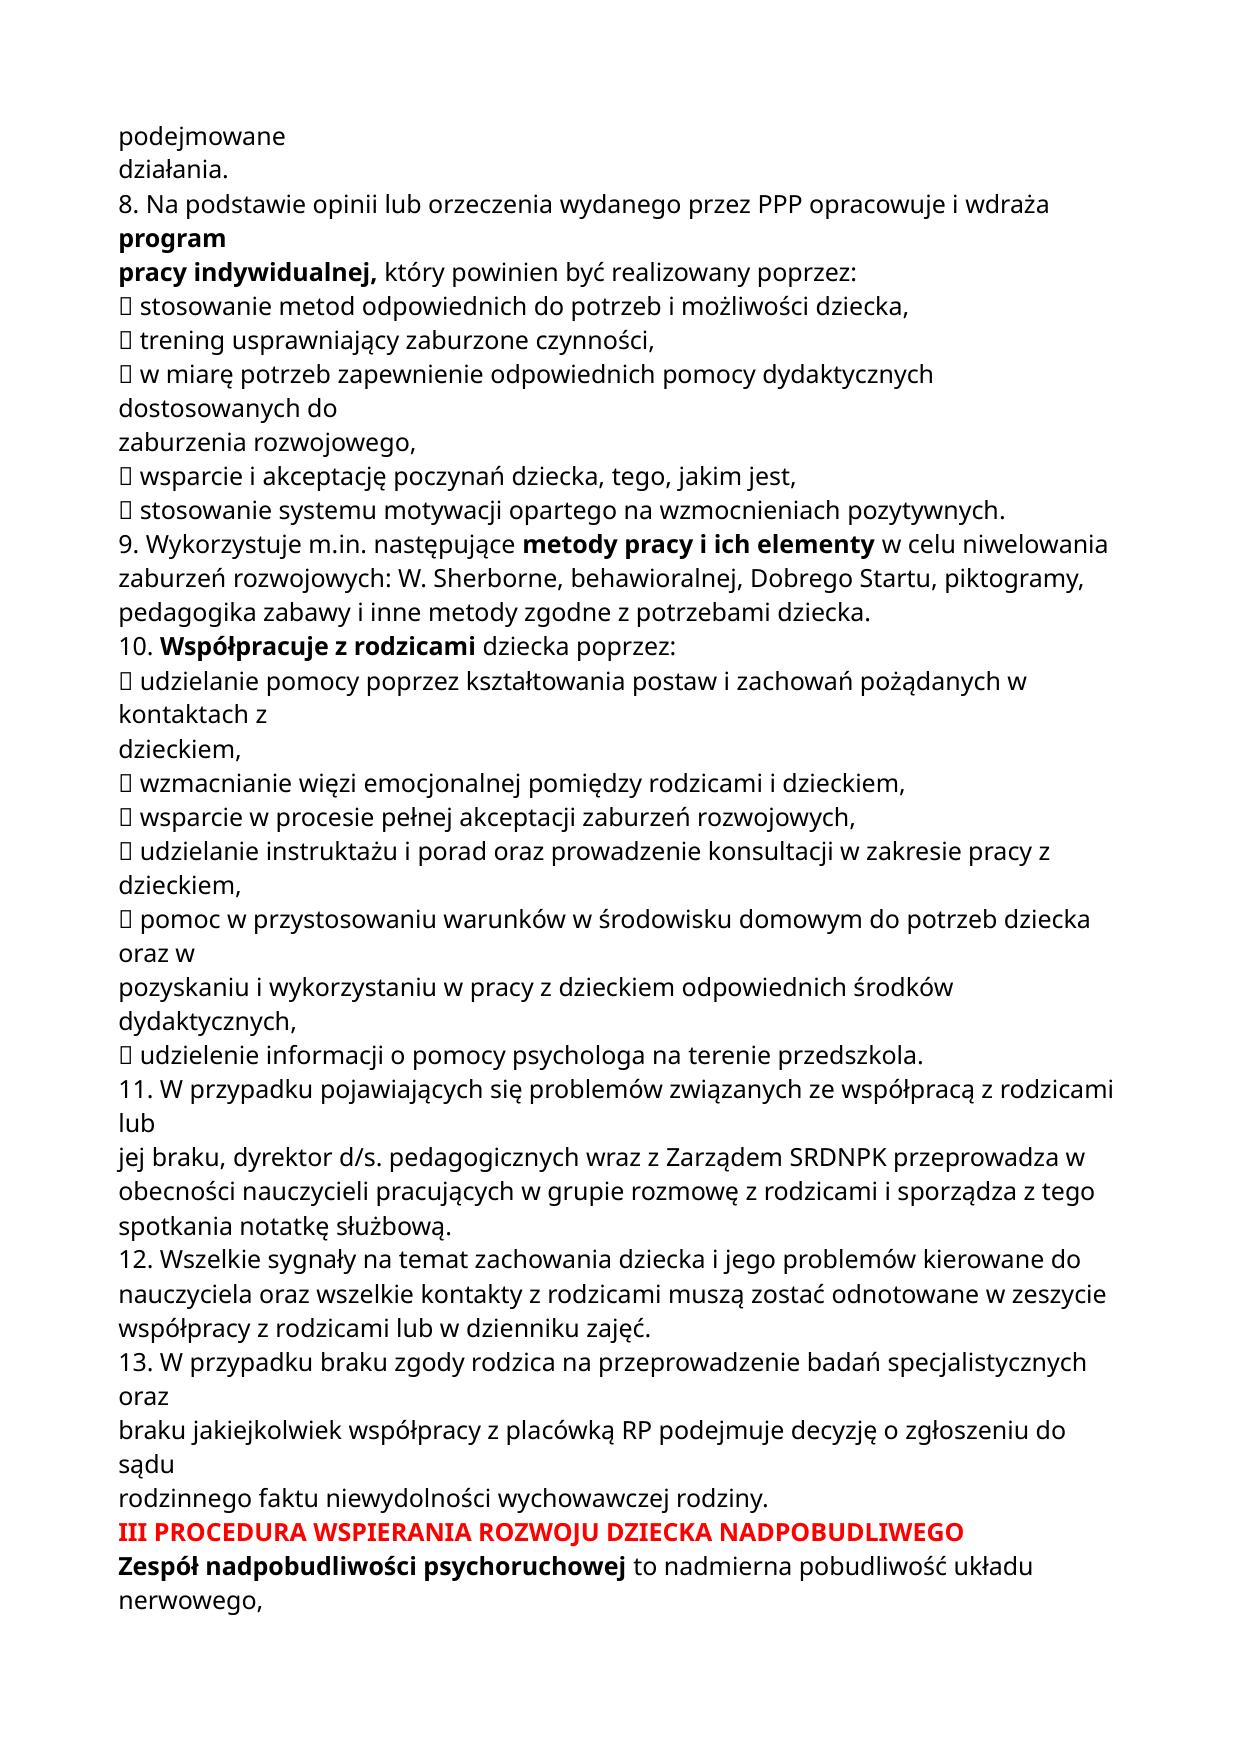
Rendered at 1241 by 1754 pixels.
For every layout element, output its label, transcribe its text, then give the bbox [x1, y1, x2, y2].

text zaburzeń rozwojowych: W. Sherborne, behawioralnej, Dobrego Startu, piktogramy, [118, 561, 1122, 595]
text  udzielenie informacji o pomocy psychologa na terenie przedszkola. [118, 1038, 1122, 1072]
text  stosowanie metod odpowiednich do potrzeb i możliwości dziecka, [118, 288, 1122, 322]
text pozyskaniu i wykorzystaniu w pracy z dzieckiem odpowiednich środków dydaktycznych, [118, 970, 1122, 1038]
text działania. [118, 152, 1122, 186]
text nauczyciela oraz wszelkie kontakty z rodzicami muszą zostać odnotowane w zeszycie [118, 1276, 1122, 1310]
text  wsparcie w procesie pełnej akceptacji zaburzeń rozwojowych, [118, 799, 1122, 833]
text jej braku, dyrektor d/s. pedagogicznych wraz z Zarządem SRDNPK przeprowadza w [118, 1140, 1122, 1174]
text 10. Współpracuje z rodzicami dziecka poprzez: [118, 629, 1122, 663]
text  pomoc w przystosowaniu warunków w środowisku domowym do potrzeb dziecka oraz w [118, 902, 1122, 970]
text  trening usprawniający zaburzone czynności, [118, 322, 1122, 357]
text podejmowane [118, 118, 1122, 152]
text  wsparcie i akceptację poczynań dziecka, tego, jakim jest, [118, 459, 1122, 493]
text 12. Wszelkie sygnały na temat zachowania dziecka i jego problemów kierowane do [118, 1242, 1122, 1276]
text pracy indywidualnej, który powinien być realizowany poprzez: [118, 254, 1122, 288]
text  udzielanie pomocy poprzez kształtowania postaw i zachowań pożądanych w kontaktach z [118, 663, 1122, 731]
text  stosowanie systemu motywacji opartego na wzmocnieniach pozytywnych. [118, 493, 1122, 527]
text  udzielanie instruktażu i porad oraz prowadzenie konsultacji w zakresie pracy z dzieckiem, [118, 833, 1122, 902]
text  wzmacnianie więzi emocjonalnej pomiędzy rodzicami i dzieckiem, [118, 765, 1122, 799]
text zaburzenia rozwojowego, [118, 425, 1122, 459]
text braku jakiejkolwiek współpracy z placówką RP podejmuje decyzję o zgłoszeniu do sądu [118, 1412, 1122, 1481]
text 8. Na podstawie opinii lub orzeczenia wydanego przez PPP opracowuje i wdraża program [118, 186, 1122, 254]
text III PROCEDURA WSPIERANIA ROZWOJU DZIECKA NADPOBUDLIWEGO [118, 1515, 1122, 1549]
text 11. W przypadku pojawiających się problemów związanych ze współpracą z rodzicami lub [118, 1072, 1122, 1140]
text współpracy z rodzicami lub w dzienniku zajęć. [118, 1310, 1122, 1344]
text obecności nauczycieli pracujących w grupie rozmowę z rodzicami i sporządza z tego [118, 1174, 1122, 1208]
text 13. W przypadku braku zgody rodzica na przeprowadzenie badań specjalistycznych oraz [118, 1344, 1122, 1412]
text rodzinnego faktu niewydolności wychowawczej rodziny. [118, 1481, 1122, 1515]
text 9. Wykorzystuje m.in. następujące metody pracy i ich elementy w celu niwelowania [118, 527, 1122, 561]
text  w miarę potrzeb zapewnienie odpowiednich pomocy dydaktycznych dostosowanych do [118, 357, 1122, 425]
text spotkania notatkę służbową. [118, 1208, 1122, 1242]
text dzieckiem, [118, 731, 1122, 765]
text pedagogika zabawy i inne metody zgodne z potrzebami dziecka. [118, 595, 1122, 629]
text Zespół nadpobudliwości psychoruchowej to nadmierna pobudliwość układu nerwowego, [118, 1549, 1122, 1617]
